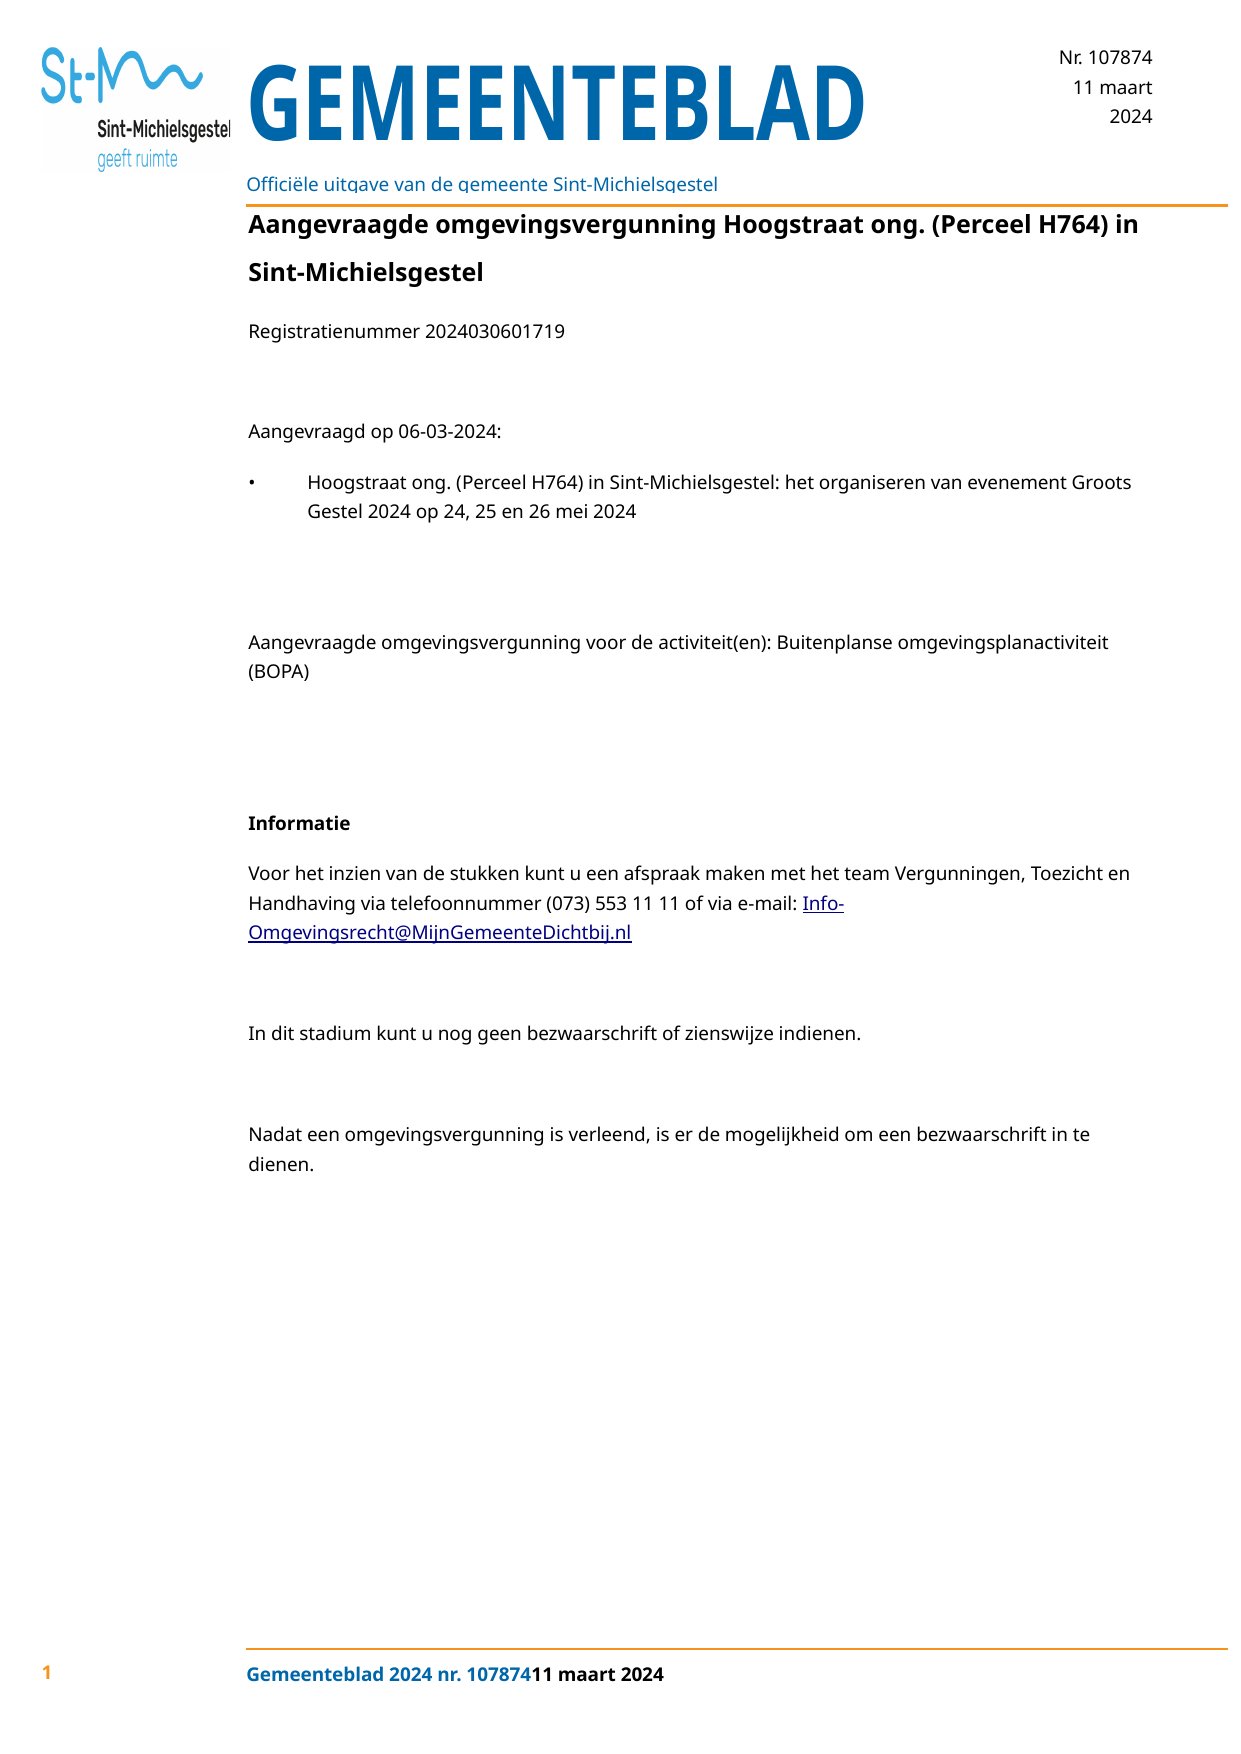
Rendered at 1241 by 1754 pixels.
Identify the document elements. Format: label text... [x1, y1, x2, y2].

text Voor het inzien van de stukken kunt u een afspraak maken met het team Vergunningen, Toezicht en Handhaving via telefoonnummer (073) 553 11 11 of via e-mail: Info-Omgevingsrecht@MijnGemeenteDichtbij.nl [248, 860, 1152, 945]
text Aangevraagd op 06-03-2024: [248, 419, 1152, 444]
picture [41, 47, 231, 172]
text In dit stadium kunt u nog geen bezwaarschrift of zienswijze indienen. [248, 1020, 1152, 1046]
text Aangevraagde omgevingsvergunning Hoogstraat ong. (Perceel H764) in Sint-Michielsgestel [248, 207, 1152, 288]
text Nadat een omgevingsvergunning is verleend, is er de mogelijkheid om een bezwaarschrift in te dienen. [248, 1121, 1152, 1177]
text Registratienummer 2024030601719 [248, 318, 1152, 344]
text Informatie [248, 810, 1152, 836]
text Aangevraagde omgevingsvergunning voor de activiteit(en): Buitenplanse omgevingsplanactiviteit (BOPA) [248, 629, 1152, 684]
list Hoogstraat ong. (Perceel H764) in Sint-Michielsgestel: het organiseren van evenement Groots Gestel 2024 op 24, 25 en 26 mei 2024 [248, 469, 1152, 524]
